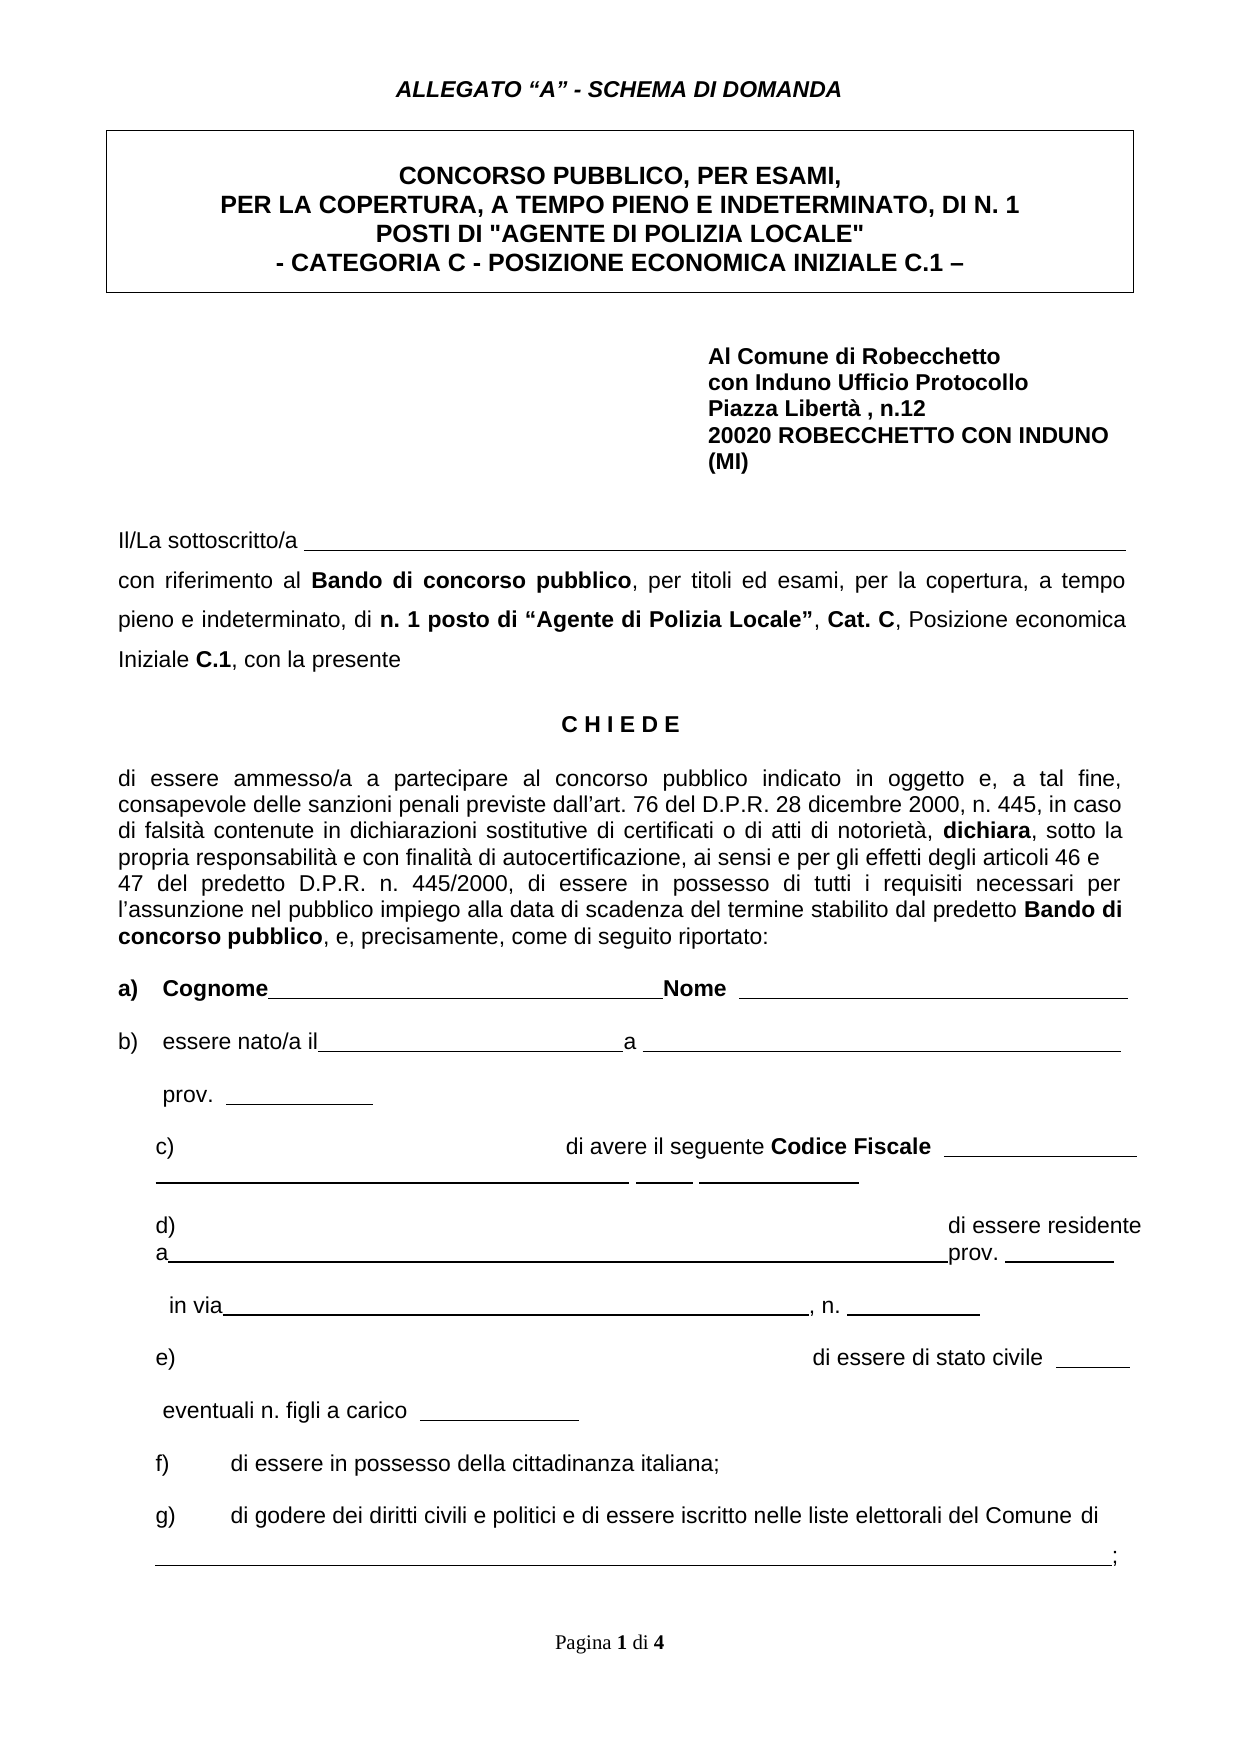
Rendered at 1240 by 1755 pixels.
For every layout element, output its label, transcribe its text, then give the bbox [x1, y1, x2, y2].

text di essere ammesso/a a partecipare al concorso pubblico indicato in oggetto e, a tal fine, consapevole delle sanzioni penali previste dall’art. 76 del D.P.R. 28 dicembre 2000, n. 445, in caso di falsità contenute in dichiarazioni sostitutive di certificati o di atti di notorietà, dichiara, sotto la propria responsabilità e con finalità di autocertificazione, ai sensi e per gli effetti degli articoli 46 e [118, 764, 1122, 870]
text in via , n. [169, 1292, 1146, 1318]
list Cognome Nome [118, 975, 1146, 1001]
text 47 del predetto D.P.R. n. 445/2000, di essere in possesso di tutti i requisiti necessari per l’assunzione nel pubblico impiego alla data di scadenza del termine stabilito dal predetto Bando di concorso pubblico, e, precisamente, come di seguito riportato: [118, 870, 1122, 949]
text PER LA COPERTURA, A TEMPO PIENO E INDETERMINATO, DI N. 1 POSTI DI "AGENTE DI POLIZIA LOCALE" [179, 190, 1061, 247]
text eventuali n. figli a carico [162, 1397, 1146, 1423]
list di essere di stato civile [155, 1344, 1146, 1371]
list essere nato/a il a [118, 1028, 1146, 1054]
subtitle C H I E D E [305, 711, 936, 738]
list di essere in possesso della cittadinanza italiana; [155, 1449, 1146, 1476]
text Al Comune di Robecchetto con Induno Ufficio Protocollo [708, 343, 1044, 395]
text ; [155, 1542, 1146, 1568]
text Piazza Libertà , n.12 [708, 395, 1146, 421]
text - CATEGORIA C - POSIZIONE ECONOMICA INIZIALE C.1 – [223, 248, 1017, 277]
text 20020 ROBECCHETTO CON INDUNO (MI) [708, 422, 1146, 474]
text prov. [162, 1081, 1146, 1107]
list di avere il seguente Codice Fiscale [155, 1133, 1146, 1186]
text ALLEGATO “A” - SCHEMA DI DOMANDA [305, 76, 936, 103]
text CONCORSO PUBBLICO, PER ESAMI, [223, 161, 1017, 190]
list di essere residente a prov. [155, 1212, 1146, 1265]
text Il/La sottoscritto/a con riferimento al Bando di concorso pubblico, per titoli ed esami, per la copertura, a tempo pieno e indeterminato, di n. 1 posto di “Agente di Polizia Locale”, Cat. C, Posizione economica Iniziale C.1, con la presente [118, 527, 1126, 672]
list di godere dei diritti civili e politici e di essere iscritto nelle liste elettorali del Comune di [155, 1502, 1146, 1529]
